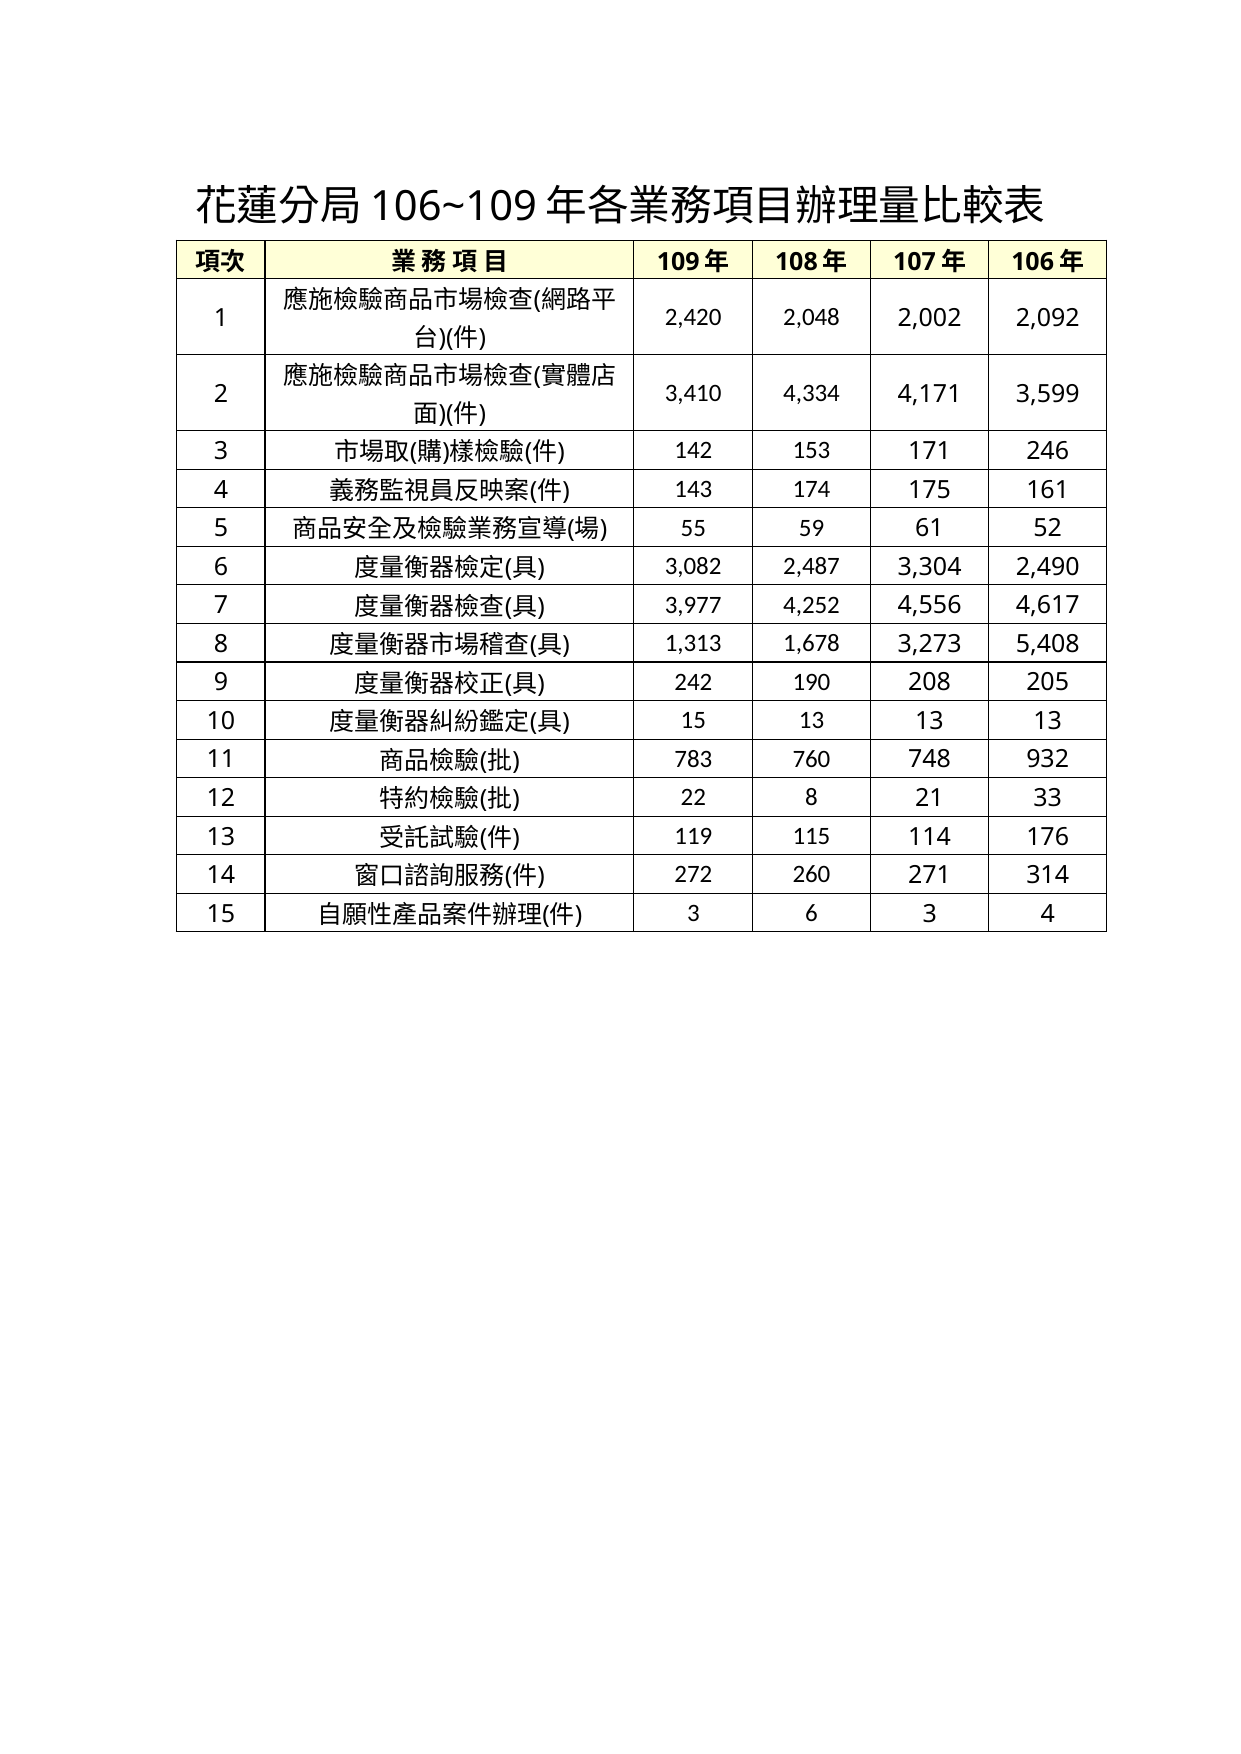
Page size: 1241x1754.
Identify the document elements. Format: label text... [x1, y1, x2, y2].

table_cell 1,313 [634, 624, 752, 661]
table_cell 3,977 [634, 585, 752, 623]
table_cell 2,002 [871, 279, 988, 354]
table_cell 度量衡器校正(具) [266, 663, 633, 700]
table_cell 1,678 [753, 624, 870, 661]
table_cell 6 [753, 894, 870, 931]
table_cell 314 [989, 855, 1106, 893]
text 花蓮分局106~109年各業務項目辦理量比較表 [187, 164, 1053, 239]
table_cell 932 [989, 740, 1106, 777]
table_cell 22 [634, 778, 752, 816]
table_cell 度量衡器糾紛鑑定(具) [266, 701, 633, 738]
table_cell 55 [634, 508, 752, 546]
table_cell 3,273 [871, 624, 988, 661]
table_cell 21 [871, 778, 988, 816]
table_cell 13 [753, 701, 870, 738]
table_cell 5 [177, 508, 264, 546]
table_cell 13 [989, 701, 1106, 738]
table_cell 12 [177, 778, 264, 816]
table_cell 4,617 [989, 585, 1106, 623]
table_cell 受託試驗(件) [266, 817, 633, 854]
table_cell 7 [177, 585, 264, 623]
table_cell 760 [753, 740, 870, 777]
table_cell 3,082 [634, 547, 752, 584]
table_cell 自願性產品案件辦理(件) [266, 894, 633, 931]
table_cell 8 [177, 624, 264, 661]
table_cell 15 [634, 701, 752, 738]
table_cell 3 [634, 894, 752, 931]
table_cell 2,048 [753, 279, 870, 354]
table_cell 153 [753, 431, 870, 469]
table_cell 6 [177, 547, 264, 584]
table_cell 161 [989, 470, 1106, 507]
table_cell 3,410 [634, 355, 752, 430]
table_cell 應施檢驗商品市場檢查(網路平台)(件) [266, 279, 633, 354]
table_cell 61 [871, 508, 988, 546]
table_cell 176 [989, 817, 1106, 854]
table_cell 4,334 [753, 355, 870, 430]
table_cell 171 [871, 431, 988, 469]
table_cell 115 [753, 817, 870, 854]
table_cell 59 [753, 508, 870, 546]
table_cell 度量衡器市場稽查(具) [266, 624, 633, 661]
table_cell 1 [177, 279, 264, 354]
table_cell 15 [177, 894, 264, 931]
table_cell 33 [989, 778, 1106, 816]
table_cell 窗口諮詢服務(件) [266, 855, 633, 893]
table_cell 13 [177, 817, 264, 854]
table_cell 2,420 [634, 279, 752, 354]
table_cell 商品安全及檢驗業務宣導(場) [266, 508, 633, 546]
table_cell 114 [871, 817, 988, 854]
table_cell 14 [177, 855, 264, 893]
table_cell 商品檢驗(批) [266, 740, 633, 777]
table_header 108年 [753, 241, 870, 278]
table_cell 8 [753, 778, 870, 816]
table_header 109年 [634, 241, 752, 278]
table_cell 9 [177, 663, 264, 700]
table_cell 205 [989, 663, 1106, 700]
table_cell 143 [634, 470, 752, 507]
table_cell 3,304 [871, 547, 988, 584]
table_cell 2,490 [989, 547, 1106, 584]
table_cell 3,599 [989, 355, 1106, 430]
table_cell 13 [871, 701, 988, 738]
table_cell 4,556 [871, 585, 988, 623]
table_cell 142 [634, 431, 752, 469]
table_cell 應施檢驗商品市場檢查(實體店面)(件) [266, 355, 633, 430]
table_cell 52 [989, 508, 1106, 546]
table_cell 2,487 [753, 547, 870, 584]
table_cell 174 [753, 470, 870, 507]
table_cell 特約檢驗(批) [266, 778, 633, 816]
table_cell 度量衡器檢定(具) [266, 547, 633, 584]
table_header 項次 [177, 241, 264, 278]
table_header 107年 [871, 241, 988, 278]
table_cell 4,252 [753, 585, 870, 623]
table_cell 5,408 [989, 624, 1106, 661]
table_cell 242 [634, 663, 752, 700]
table_cell 190 [753, 663, 870, 700]
table_cell 119 [634, 817, 752, 854]
table_cell 4 [177, 470, 264, 507]
table_cell 10 [177, 701, 264, 738]
table_cell 246 [989, 431, 1106, 469]
table_cell 272 [634, 855, 752, 893]
table_cell 11 [177, 740, 264, 777]
table_header 業 務 項 目 [266, 241, 633, 278]
table_cell 3 [177, 431, 264, 469]
table_cell 271 [871, 855, 988, 893]
table_cell 175 [871, 470, 988, 507]
table_header 106年 [989, 241, 1106, 278]
table_cell 市場取(購)樣檢驗(件) [266, 431, 633, 469]
table_cell 208 [871, 663, 988, 700]
table_cell 4 [989, 894, 1106, 931]
table_cell 260 [753, 855, 870, 893]
table_cell 2,092 [989, 279, 1106, 354]
table_cell 783 [634, 740, 752, 777]
table_cell 748 [871, 740, 988, 777]
table_cell 2 [177, 355, 264, 430]
table_cell 度量衡器檢查(具) [266, 585, 633, 623]
table_cell 3 [871, 894, 988, 931]
table_cell 義務監視員反映案(件) [266, 470, 633, 507]
table_cell 4,171 [871, 355, 988, 430]
